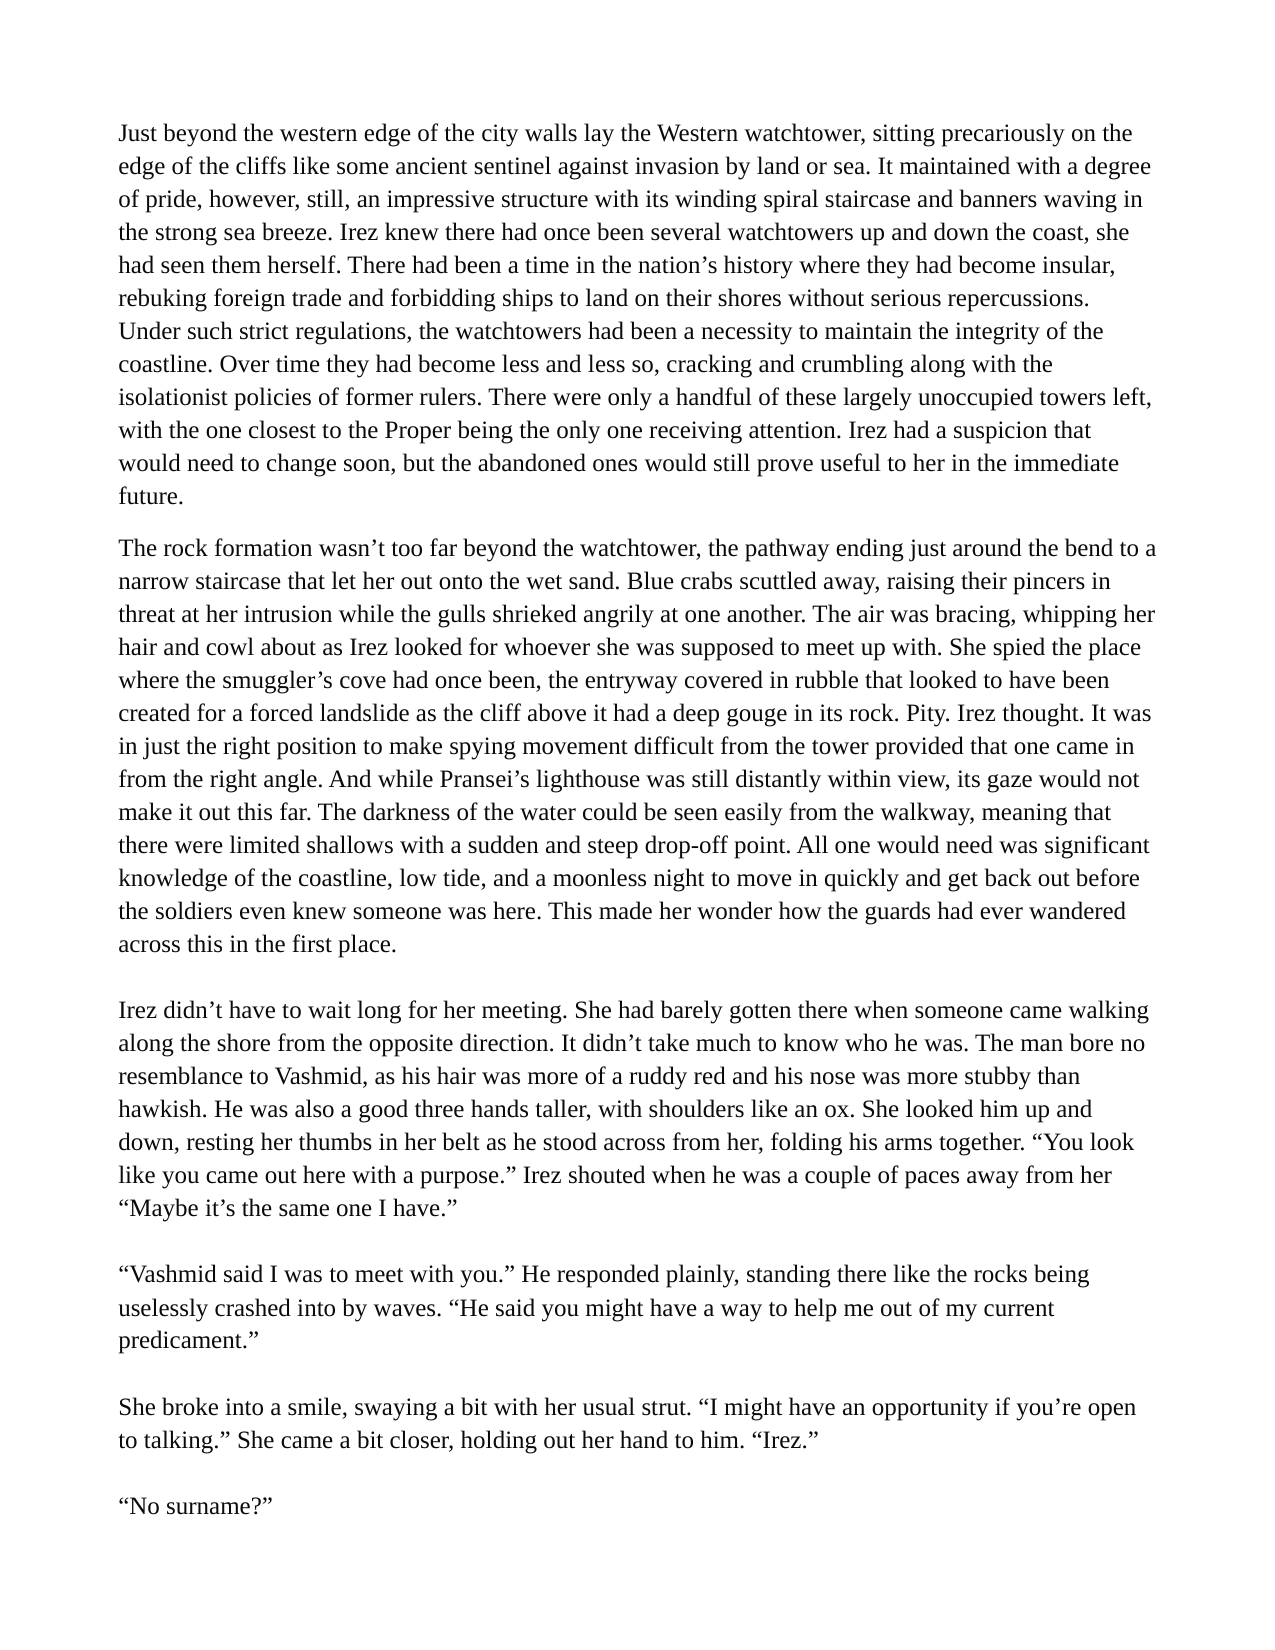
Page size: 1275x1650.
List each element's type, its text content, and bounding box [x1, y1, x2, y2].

text Just beyond the western edge of the city walls lay the Western watchtower, sitting precariously on the edge of the cliffs like some ancient sentinel against invasion by land or sea. It maintained with a degree of pride, however, still, an impressive structure with its winding spiral staircase and banners waving in the strong sea breeze. Irez knew there had once been several watchtowers up and down the coast, she had seen them herself. There had been a time in the nation’s history where they had become insular, rebuking foreign trade and forbidding ships to land on their shores without serious repercussions. Under such strict regulations, the watchtowers had been a necessity to maintain the integrity of the coastline. Over time they had become less and less so, cracking and crumbling along with the isolationist policies of former rulers. There were only a handful of these largely unoccupied towers left, with the one closest to the Proper being the only one receiving attention. Irez had a suspicion that would need to change soon, but the abandoned ones would still prove useful to her in the immediate future. [118, 118, 1157, 510]
text The rock formation wasn’t too far beyond the watchtower, the pathway ending just around the bend to a narrow staircase that let her out onto the wet sand. Blue crabs scuttled away, raising their pincers in threat at her intrusion while the gulls shrieked angrily at one another. The air was bracing, whipping her hair and cowl about as Irez looked for whoever she was supposed to meet up with. She spied the place where the smuggler’s cove had once been, the entryway covered in rubble that looked to have been created for a forced landslide as the cliff above it had a deep gouge in its rock. Pity. Irez thought. It was in just the right position to make spying movement difficult from the tower provided that one came in from the right angle. And while Pransei’s lighthouse was still distantly within view, its gaze would not make it out this far. The darkness of the water could be seen easily from the walkway, meaning that there were limited shallows with a sudden and steep drop-off point. All one would need was significant knowledge of the coastline, low tide, and a moonless night to move in quickly and get back out before the soldiers even knew someone was here. This made her wonder how the guards had ever wandered across this in the first place. Irez didn’t have to wait long for her meeting. She had barely gotten there when someone came walking along the shore from the opposite direction. It didn’t take much to know who he was. The man bore no resemblance to Vashmid, as his hair was more of a ruddy red and his nose was more stubby than hawkish. He was also a good three hands taller, with shoulders like an ox. She looked him up and down, resting her thumbs in her belt as he stood across from her, folding his arms together. “You look like you came out here with a purpose.” Irez shouted when he was a couple of paces away from her “Maybe it’s the same one I have.” “Vashmid said I was to meet with you.” He responded plainly, standing there like the rocks being uselessly crashed into by waves. “He said you might have a way to help me out of my current predicament.” She broke into a smile, swaying a bit with her usual strut. “I might have an opportunity if you’re open to talking.” She came a bit closer, holding out her hand to him. “Irez.” “No surname?” [118, 533, 1157, 1519]
